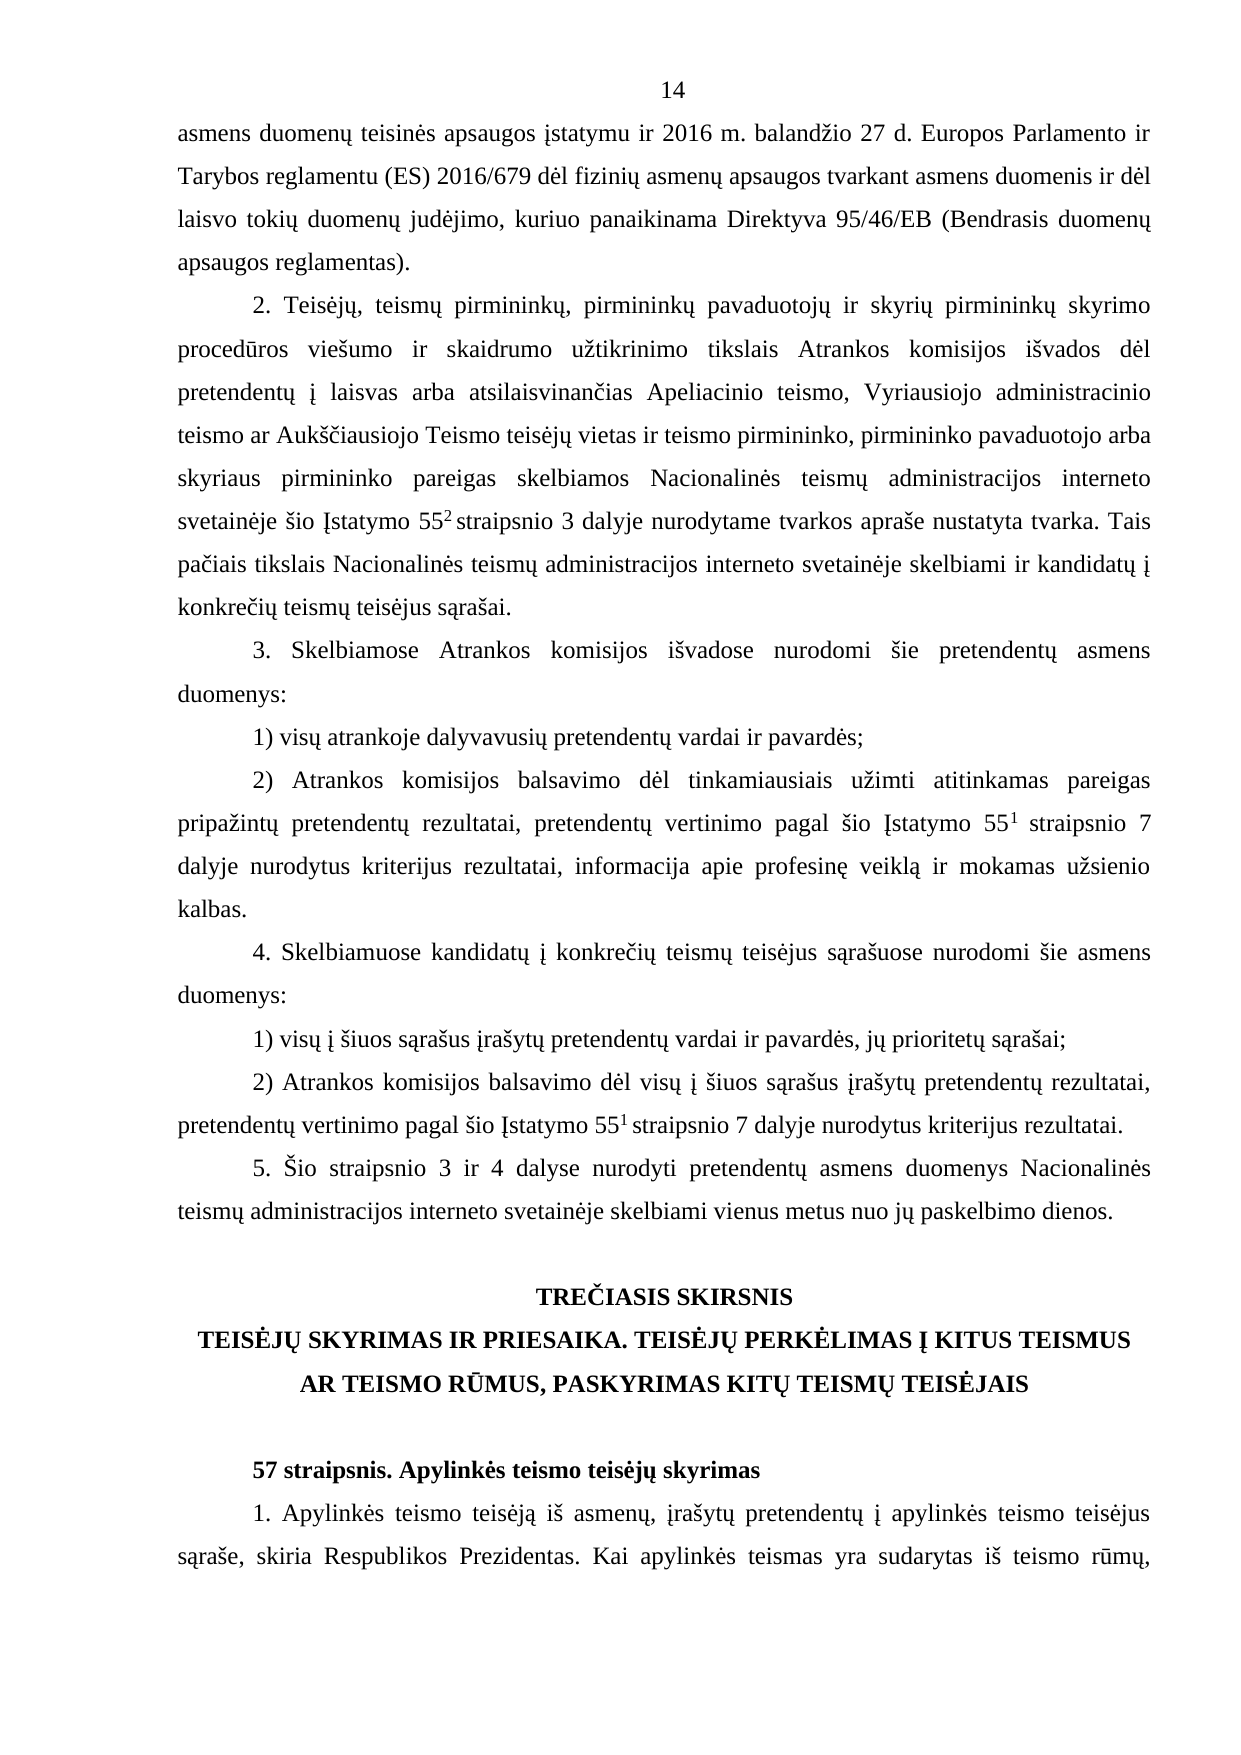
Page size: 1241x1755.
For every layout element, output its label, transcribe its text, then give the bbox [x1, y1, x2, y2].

text 1) visų į šiuos sąrašus įrašytų pretendentų vardai ir pavardės, jų prioritetų sąrašai; [177, 1024, 1152, 1052]
text 3. Skelbiamose Atrankos komisijos išvadose nurodomi šie pretendentų asmens duomenys: [177, 636, 1152, 707]
text 5. Šio straipsnio 3 ir 4 dalyse nurodyti pretendentų asmens duomenys Nacionalinės teismų administracijos interneto svetainėje skelbiami vienus metus nuo jų paskelbimo dienos. [177, 1153, 1152, 1225]
text 57 straipsnis. Apylinkės teismo teisėjų skyrimas [177, 1455, 1152, 1484]
text 1. Apylinkės teismo teisėją iš asmenų, įrašytų pretendentų į apylinkės teismo teisėjus sąraše, skiria Respublikos Prezidentas. Kai apylinkės teismas yra sudarytas iš teismo rūmų, [177, 1498, 1152, 1570]
text 4. Skelbiamuose kandidatų į konkrečių teismų teisėjus sąrašuose nurodomi šie asmens duomenys: [177, 937, 1152, 1009]
text TEISĖJŲ SKYRIMAS IR PRIESAIKA. TEISĖJŲ PERKĖLIMAS Į KITUS TEISMUS AR TEISMO RŪMUS, PASKYRIMAS KITŲ TEISMŲ TEISĖJAIS [177, 1326, 1152, 1397]
text TREČIASIS SKIRSNIS [177, 1282, 1152, 1311]
text 2. Teisėjų, teismų pirmininkų, pirmininkų pavaduotojų ir skyrių pirmininkų skyrimo procedūros viešumo ir skaidrumo užtikrinimo tikslais Atrankos komisijos išvados dėl pretendentų į laisvas arba atsilaisvinančias Apeliacinio teismo, Vyriausiojo administracinio teismo ar Aukščiausiojo Teismo teisėjų vietas ir teismo pirmininko, pirmininko pavaduotojo arba skyriaus pirmininko pareigas skelbiamos Nacionalinės teismų administracijos interneto svetainėje šio Įstatymo 552 straipsnio 3 dalyje nurodytame tvarkos apraše nustatyta tvarka. Tais pačiais tikslais Nacionalinės teismų administracijos interneto svetainėje skelbiami ir kandidatų į konkrečių teismų teisėjus sąrašai. [177, 291, 1152, 621]
text 2) Atrankos komisijos balsavimo dėl visų į šiuos sąrašus įrašytų pretendentų rezultatai, pretendentų vertinimo pagal šio Įstatymo 551 straipsnio 7 dalyje nurodytus kriterijus rezultatai. [177, 1067, 1152, 1139]
text 2) Atrankos komisijos balsavimo dėl tinkamiausiais užimti atitinkamas pareigas pripažintų pretendentų rezultatai, pretendentų vertinimo pagal šio Įstatymo 551 straipsnio 7 dalyje nurodytus kriterijus rezultatai, informacija apie profesinę veiklą ir mokamas užsienio kalbas. [177, 765, 1152, 923]
text 1) visų atrankoje dalyvavusių pretendentų vardai ir pavardės; [177, 722, 1152, 751]
text asmens duomenų teisinės apsaugos įstatymu ir 2016 m. balandžio 27 d. Europos Parlamento ir Tarybos reglamentu (ES) 2016/679 dėl fizinių asmenų apsaugos tvarkant asmens duomenis ir dėl laisvo tokių duomenų judėjimo, kuriuo panaikinama Direktyva 95/46/EB (Bendrasis duomenų apsaugos reglamentas). [177, 118, 1152, 276]
